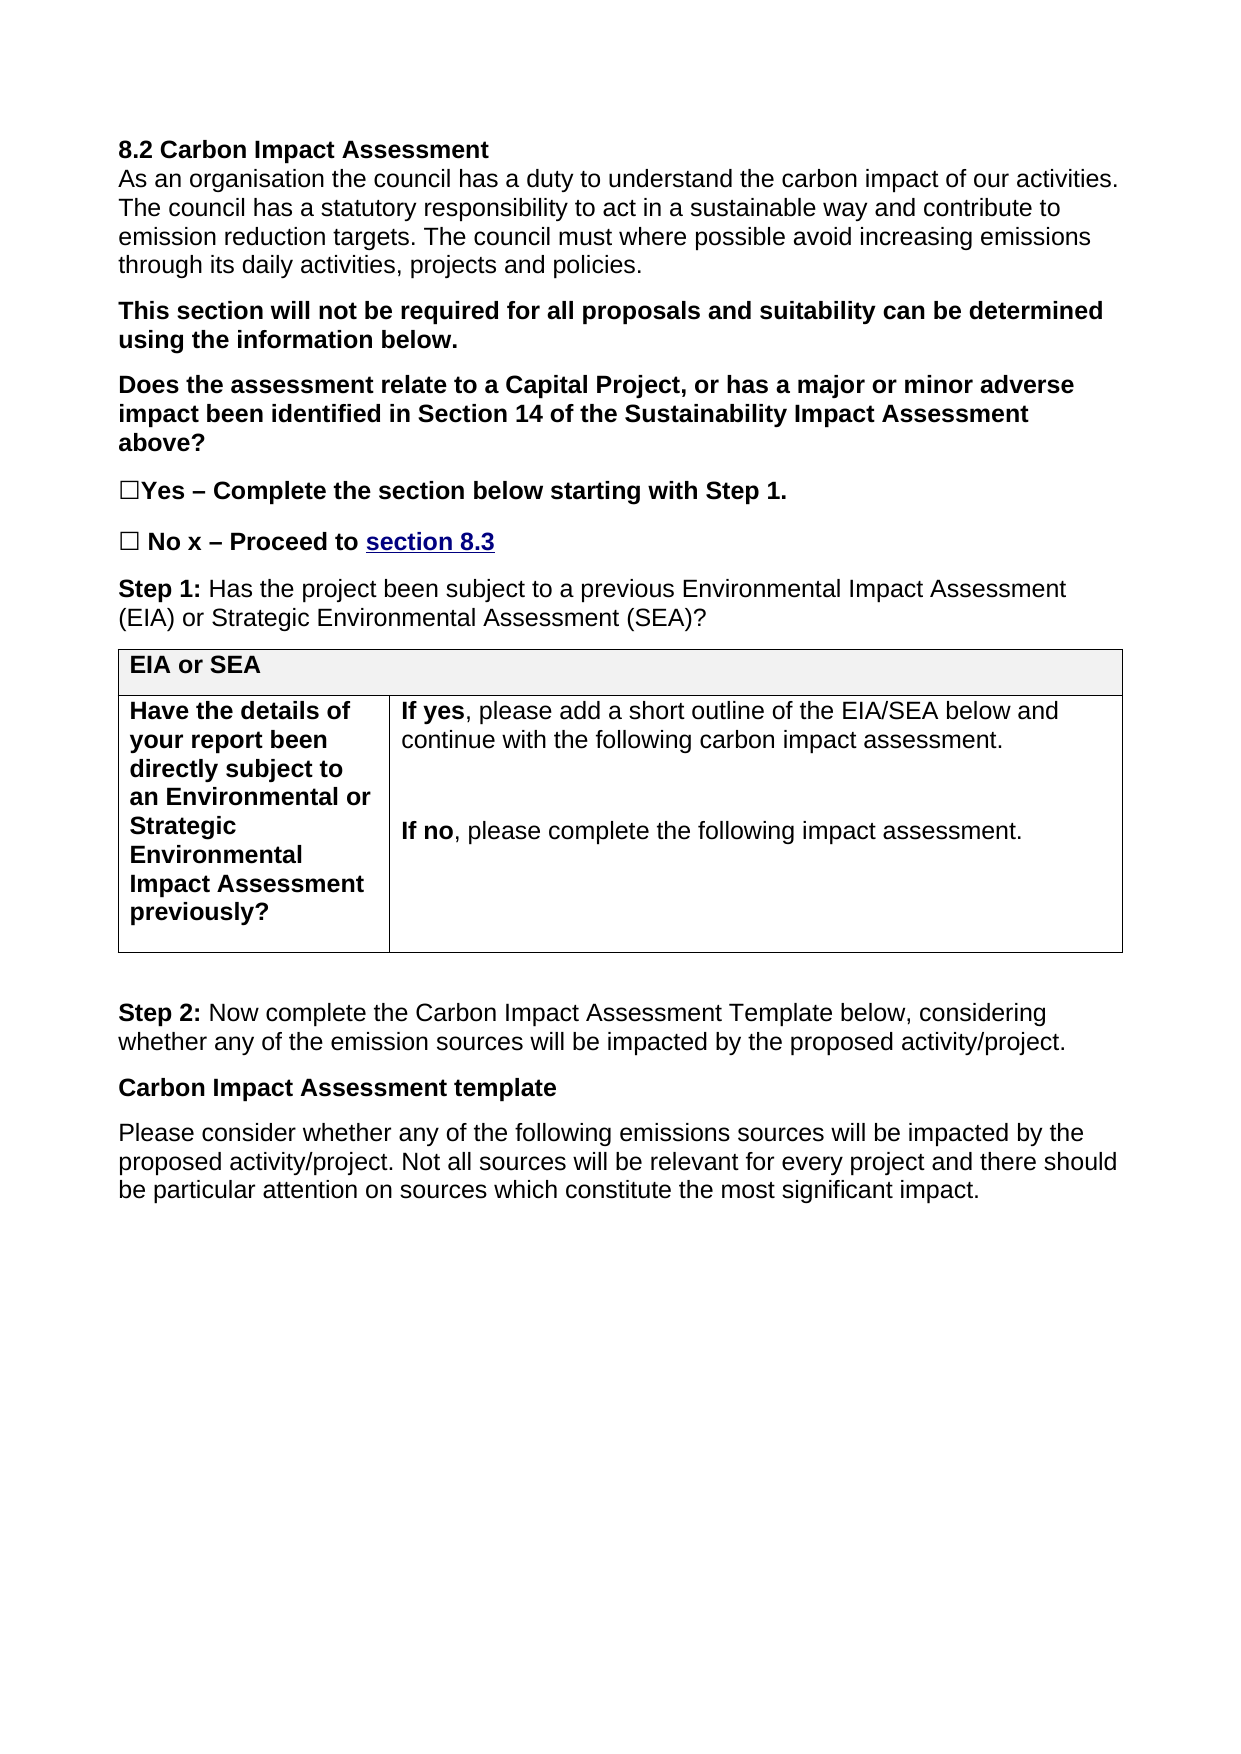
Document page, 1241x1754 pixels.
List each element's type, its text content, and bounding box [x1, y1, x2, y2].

text This section will not be required for all proposals and suitability can be determined using the information below. [118, 296, 1122, 353]
text Does the assessment relate to a Capital Project, or has a major or minor adverse impact been identified in Section 14 of the Sustainability Impact Assessment above? [118, 370, 1122, 456]
table_cell Have the details of your report been directly subject to an Environmental or Strategic Environmental Impact Assessment previously? [119, 696, 389, 952]
text Please consider whether any of the following emissions sources will be impacted by the proposed activity/project. Not all sources will be relevant for every project and there should be particular attention on sources which constitute the most significant impact. [118, 1118, 1122, 1204]
text ☐ No x – Proceed to section 8.3 [118, 524, 1122, 558]
table_cell If yes, please add a short outline of the EIA/SEA below and continue with the following carbon impact assessment. If no, please complete the following impact assessment. [390, 696, 1122, 952]
text ☐Yes – Complete the section below starting with Step 1. [118, 473, 1122, 507]
text Step 1: Has the project been subject to a previous Environmental Impact Assessment (EIA) or Strategic Environmental Assessment (SEA)? [118, 574, 1122, 632]
subtitle 8.2 Carbon Impact Assessment [118, 136, 1122, 164]
text As an organisation the council has a duty to understand the carbon impact of our activities. The council has a statutory responsibility to act in a sustainable way and contribute to emission reduction targets. The council must where possible avoid increasing emissions through its daily activities, projects and policies. [118, 164, 1122, 279]
text Step 2: Now complete the Carbon Impact Assessment Template below, considering whether any of the emission sources will be impacted by the proposed activity/project. [118, 998, 1122, 1056]
text Carbon Impact Assessment template [118, 1073, 1122, 1101]
table_header EIA or SEA [119, 650, 1122, 695]
